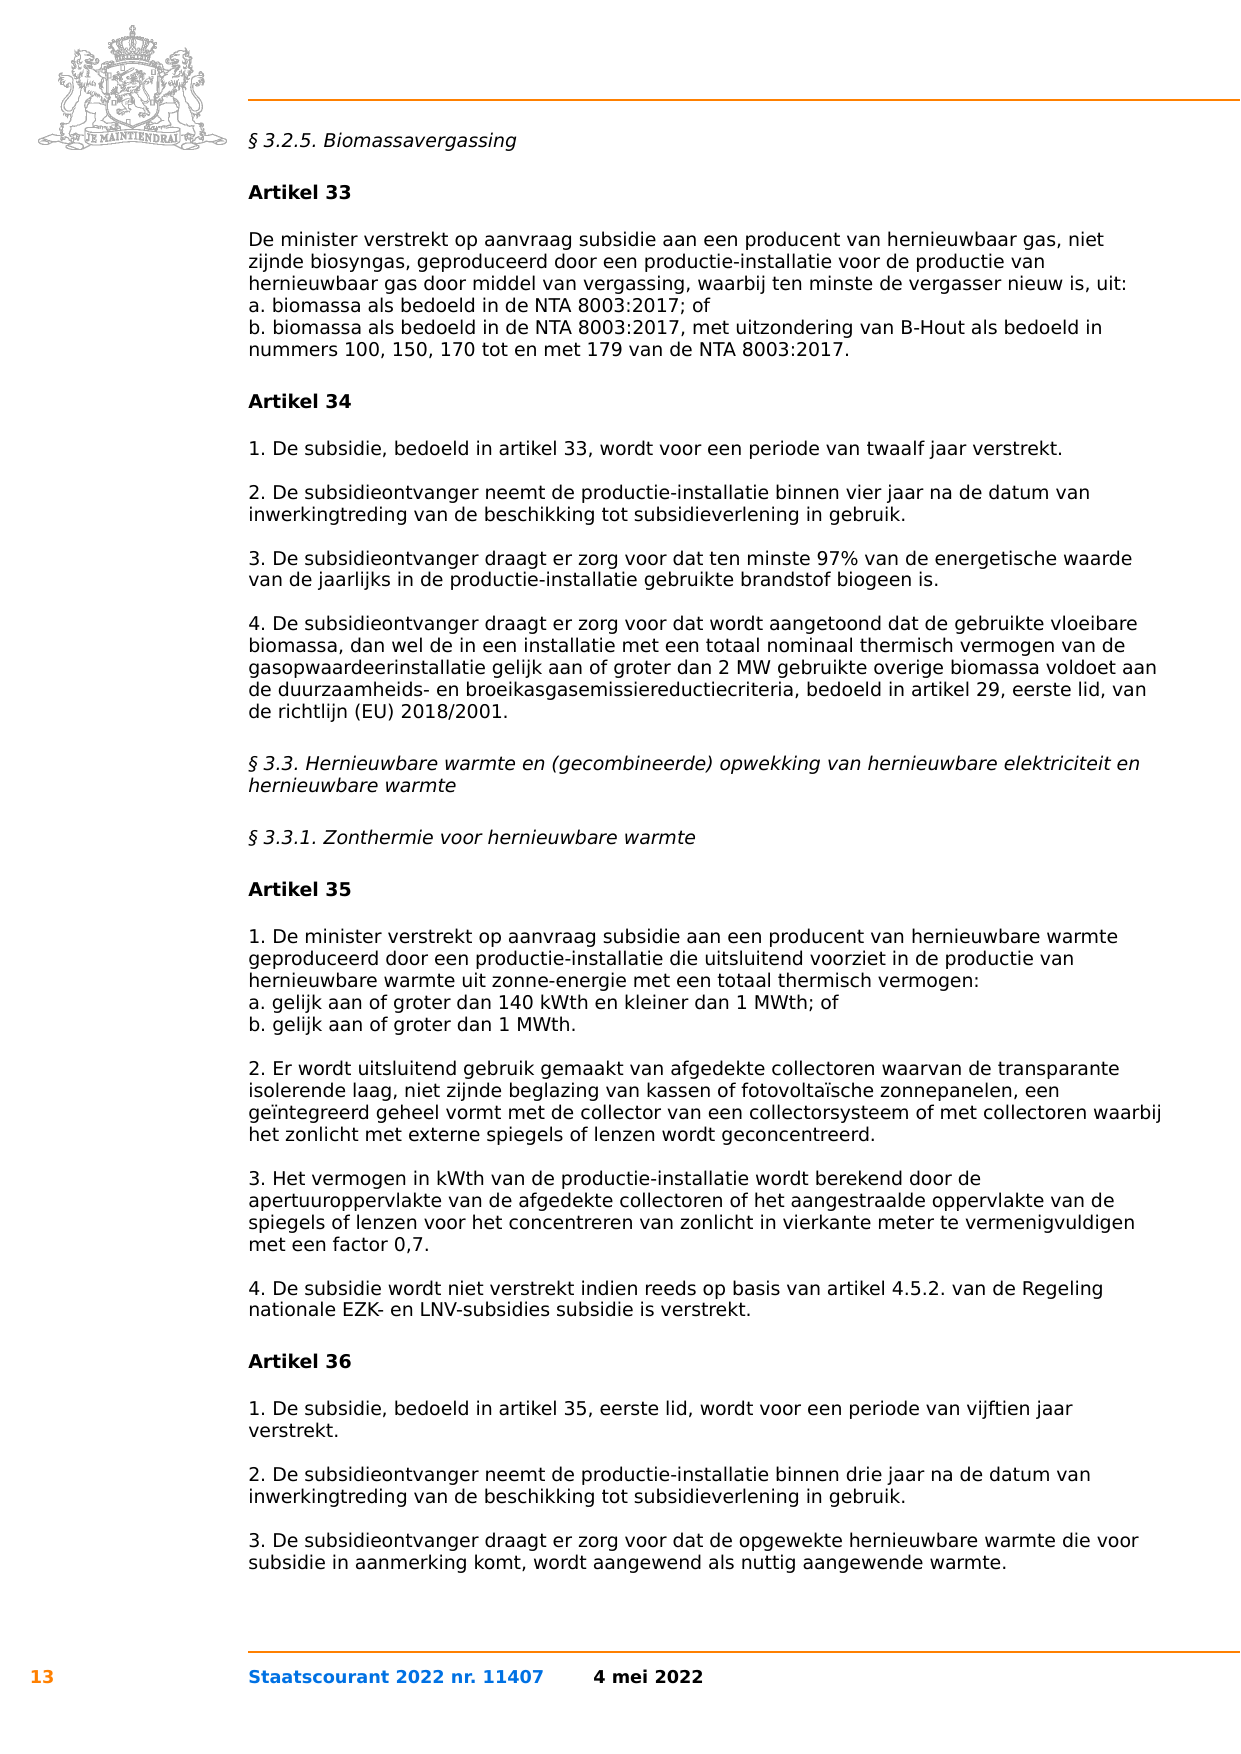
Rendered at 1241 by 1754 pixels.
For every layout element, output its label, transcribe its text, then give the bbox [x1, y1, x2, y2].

subtitle Artikel 36 [248, 1351, 1163, 1373]
text a. biomassa als bedoeld in de NTA 8003:2017; of [248, 295, 1163, 317]
text 1. De minister verstrekt op aanvraag subsidie aan een producent van hernieuwbare warmte geproduceerd door een productie-installatie die uitsluitend voorziet in de productie van hernieuwbare warmte uit zonne-energie met een totaal thermisch vermogen: [248, 926, 1163, 992]
text 4. De subsidieontvanger draagt er zorg voor dat wordt aangetoond dat de gebruikte vloeibare biomassa, dan wel de in een installatie met een totaal nominaal thermisch vermogen van de gasopwaardeerinstallatie gelijk aan of groter dan 2 MW gebruikte overige biomassa voldoet aan de duurzaamheids- en broeikasgasemissiereductiecriteria, bedoeld in artikel 29, eerste lid, van de richtlijn (EU) 2018/2001. [248, 613, 1163, 723]
text 3. De subsidieontvanger draagt er zorg voor dat ten minste 97% van de energetische waarde van de jaarlijks in de productie-installatie gebruikte brandstof biogeen is. [248, 547, 1163, 591]
subtitle Artikel 35 [248, 879, 1163, 901]
text b. gelijk aan of groter dan 1 MWth. [248, 1014, 1163, 1036]
text 2. De subsidieontvanger neemt de productie-installatie binnen vier jaar na de datum van inwerkingtreding van de beschikking tot subsidieverlening in gebruik. [248, 482, 1163, 526]
subtitle § 3.3. Hernieuwbare warmte en (gecombineerde) opwekking van hernieuwbare elektriciteit en hernieuwbare warmte [248, 753, 1163, 797]
subtitle Artikel 34 [248, 391, 1163, 413]
text De minister verstrekt op aanvraag subsidie aan een producent van hernieuwbaar gas, niet zijnde biosyngas, geproduceerd door een productie-installatie voor de productie van hernieuwbaar gas door middel van vergassing, waarbij ten minste de vergasser nieuw is, uit: [248, 229, 1163, 295]
text 1. De subsidie, bedoeld in artikel 35, eerste lid, wordt voor een periode van vijftien jaar verstrekt. [248, 1398, 1163, 1442]
text 3. De subsidieontvanger draagt er zorg voor dat de opgewekte hernieuwbare warmte die voor subsidie in aanmerking komt, wordt aangewend als nuttig aangewende warmte. [248, 1530, 1163, 1574]
subtitle § 3.3.1. Zonthermie voor hernieuwbare warmte [248, 827, 1163, 849]
text b. biomassa als bedoeld in de NTA 8003:2017, met uitzondering van B-Hout als bedoeld in nummers 100, 150, 170 tot en met 179 van de NTA 8003:2017. [248, 317, 1163, 361]
text 4. De subsidie wordt niet verstrekt indien reeds op basis van artikel 4.5.2. van de Regeling nationale EZK- en LNV-subsidies subsidie is verstrekt. [248, 1277, 1163, 1321]
subtitle § 3.2.5. Biomassavergassing [248, 130, 1163, 152]
picture [38, 25, 227, 150]
text a. gelijk aan of groter dan 140 kWth en kleiner dan 1 MWth; of [248, 992, 1163, 1014]
text 2. Er wordt uitsluitend gebruik gemaakt van afgedekte collectoren waarvan de transparante isolerende laag, niet zijnde beglazing van kassen of fotovoltaïsche zonnepanelen, een geïntegreerd geheel vormt met de collector van een collectorsysteem of met collectoren waarbij het zonlicht met externe spiegels of lenzen wordt geconcentreerd. [248, 1058, 1163, 1146]
text 1. De subsidie, bedoeld in artikel 33, wordt voor een periode van twaalf jaar verstrekt. [248, 438, 1163, 460]
text 2. De subsidieontvanger neemt de productie-installatie binnen drie jaar na de datum van inwerkingtreding van de beschikking tot subsidieverlening in gebruik. [248, 1464, 1163, 1508]
subtitle Artikel 33 [248, 182, 1163, 204]
text 3. Het vermogen in kWth van de productie-installatie wordt berekend door de apertuuroppervlakte van de afgedekte collectoren of het aangestraalde oppervlakte van de spiegels of lenzen voor het concentreren van zonlicht in vierkante meter te vermenigvuldigen met een factor 0,7. [248, 1168, 1163, 1256]
